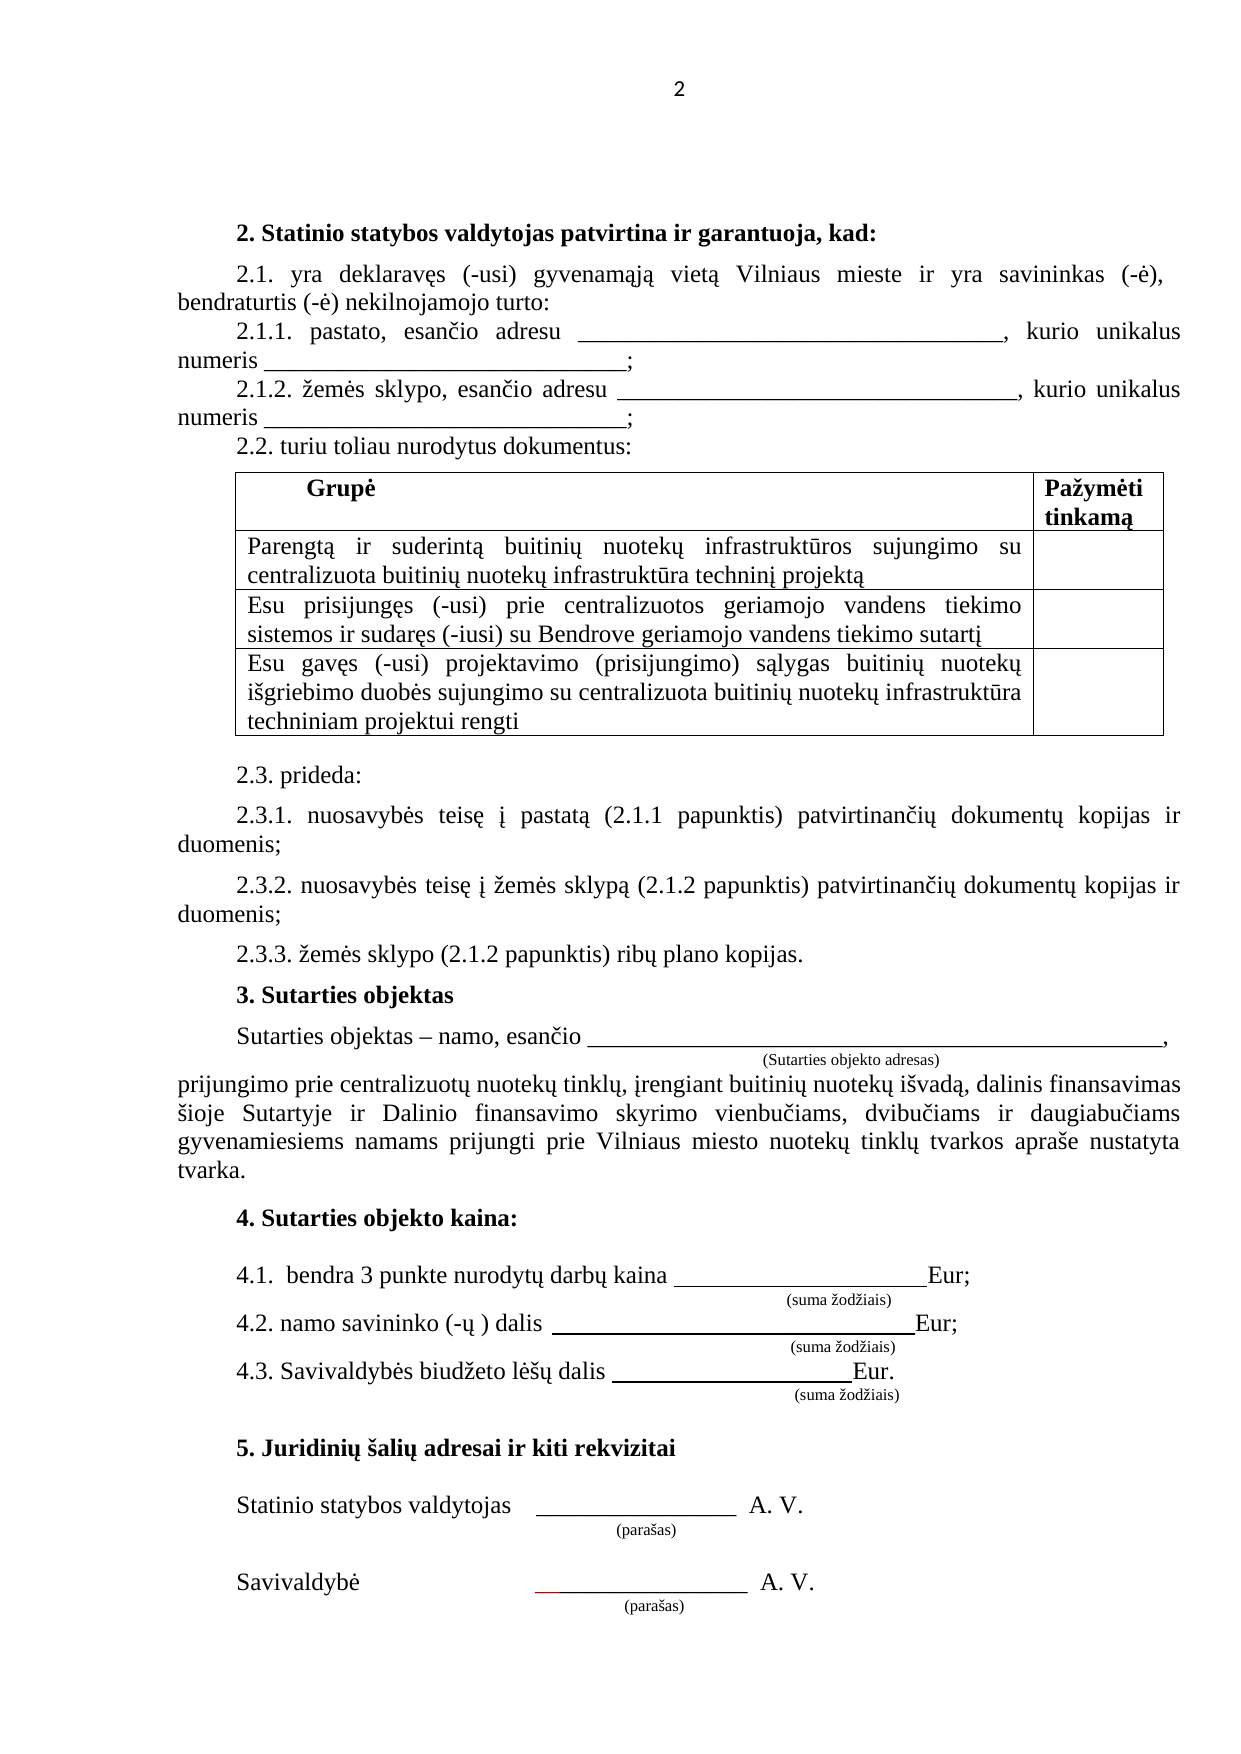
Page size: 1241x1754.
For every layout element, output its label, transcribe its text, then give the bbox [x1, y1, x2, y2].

table_cell Esu gavęs (-usi) projektavimo (prisijungimo) sąlygas buitinių nuotekų išgriebimo duobės sujungimo su centralizuota buitinių nuotekų infrastruktūra techniniam projektui rengti [236, 649, 1033, 735]
table_cell Esu prisijungęs (-usi) prie centralizuotos geriamojo vandens tiekimo sistemos ir sudaręs (-iusi) su Bendrove geriamojo vandens tiekimo sutartį [236, 590, 1033, 647]
text 2.1. yra deklaravęs (-usi) gyvenamąją vietą Vilniaus mieste ir yra savininkas (-ė), bendraturtis (-ė) nekilnojamojo turto: [177, 259, 1181, 316]
text Sutarties objektas – namo, esančio ______________________________________________, [177, 1021, 1181, 1050]
text (suma žodžiais) [177, 1289, 1181, 1308]
text 2.1.2. žemės sklypo, esančio adresu ________________________________, kurio unikalus numeris _____________________________; [177, 374, 1181, 431]
text 4.1. bendra 3 punkte nurodytų darbų kaina Eur; [177, 1261, 1181, 1289]
text Statinio statybos valdytojas ________________ A. V. [177, 1491, 1181, 1519]
text (parašas) [177, 1596, 1181, 1615]
text 3. Sutarties objektas [177, 980, 1181, 1009]
text 4.3. Savivaldybės biudžeto lėšų dalis Eur. [177, 1356, 1181, 1385]
text 4. Sutarties objekto kaina: [177, 1203, 1181, 1232]
table_header Grupė [236, 473, 1033, 530]
text (suma žodžiais) [177, 1337, 1181, 1356]
text (parašas) [177, 1519, 1181, 1538]
text 2.1.1. pastato, esančio adresu __________________________________, kurio unikalus numeris _____________________________; [177, 316, 1181, 374]
text 2.3.2. nuosavybės teisę į žemės sklypą (2.1.2 papunktis) patvirtinančių dokumentų kopijas ir duomenis; [177, 870, 1181, 928]
text 5. Juridinių šalių adresai ir kiti rekvizitai [177, 1433, 1181, 1462]
text 2.3. prideda: [177, 760, 1181, 789]
table_header Pažymėti tinkamą [1034, 473, 1163, 530]
text prijungimo prie centralizuotų nuotekų tinklų, įrengiant buitinių nuotekų išvadą, dalinis finansavimas šioje Sutartyje ir Dalinio finansavimo skyrimo vienbučiams, dvibučiams ir daugiabučiams gyvenamiesiems namams prijungti prie Vilniaus miesto nuotekų tinklų tvarkos apraše nustatyta tvarka. [177, 1069, 1181, 1184]
text 2.2. turiu toliau nurodytus dokumentus: [177, 431, 1181, 460]
text 4.2. namo savininko (-ų ) dalis ___________Eur; [177, 1308, 1181, 1337]
table_cell [1034, 590, 1163, 647]
table_cell [1034, 649, 1163, 735]
text Savivaldybė _________________ A. V. [177, 1567, 1181, 1596]
text (Sutarties objekto adresas) [177, 1050, 1181, 1069]
table_cell Parengtą ir suderintą buitinių nuotekų infrastruktūros sujungimo su centralizuota buitinių nuotekų infrastruktūra techninį projektą [236, 531, 1033, 589]
text (suma žodžiais) [177, 1385, 1181, 1404]
text 2.3.1. nuosavybės teisę į pastatą (2.1.1 papunktis) patvirtinančių dokumentų kopijas ir duomenis; [177, 801, 1181, 858]
table_cell [1034, 531, 1163, 589]
text 2.3.3. žemės sklypo (2.1.2 papunktis) ribų plano kopijas. [177, 939, 1181, 968]
text 2. Statinio statybos valdytojas patvirtina ir garantuoja, kad: [177, 218, 1181, 247]
